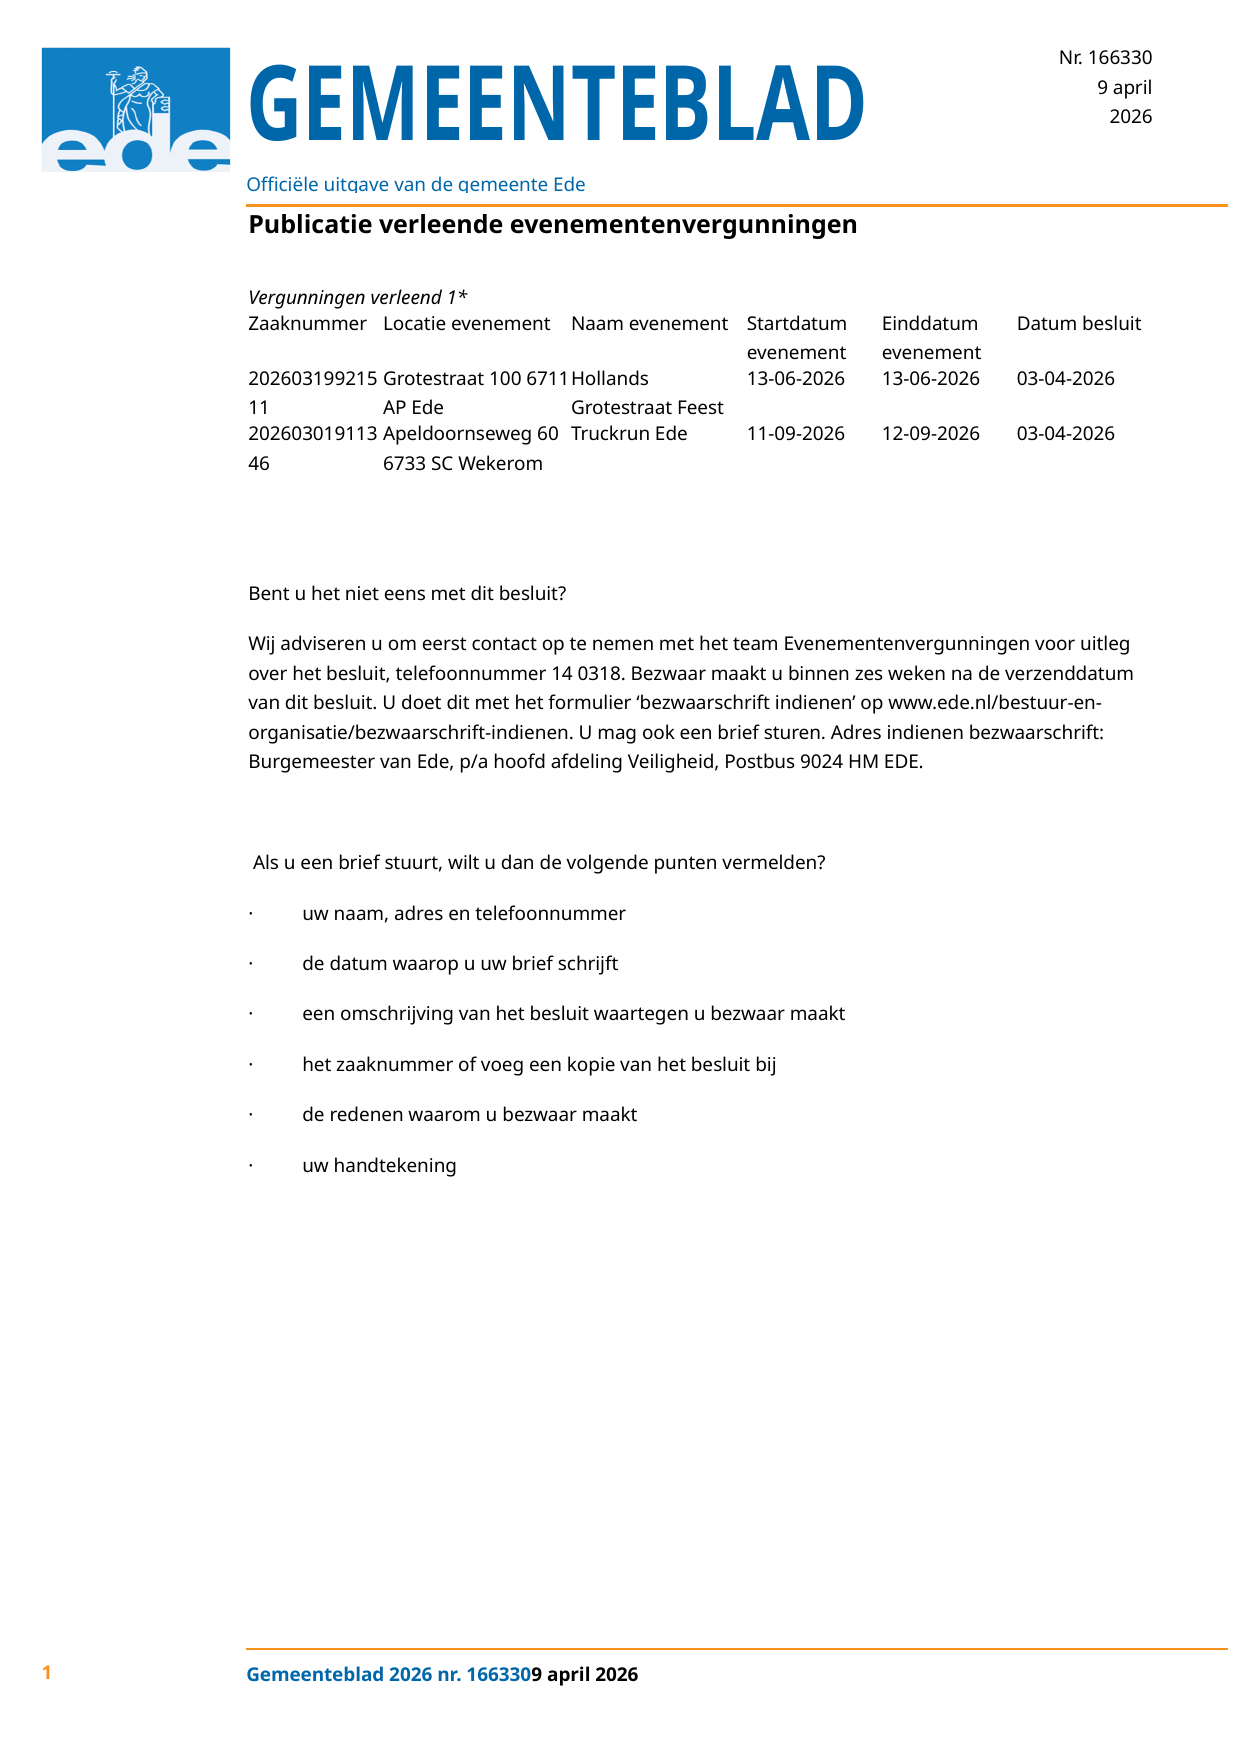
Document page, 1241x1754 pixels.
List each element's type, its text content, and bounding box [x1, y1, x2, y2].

table_header Startdatum evenement [747, 310, 882, 365]
picture [41, 47, 231, 172]
table_cell Apeldoornseweg 60 6733 SC Wekerom [383, 420, 571, 476]
text Wij adviseren u om eerst contact op te nemen met het team Evenementenvergunningen voor uitleg over het besluit, telefoonnummer 14 0318. Bezwaar maakt u binnen zes weken na de verzenddatum van dit besluit. U doet dit met het formulier ‘bezwaarschrift indienen’ op www.ede.nl/bestuur-en-organisatie/bezwaarschrift-indienen. U mag ook een brief sturen. Adres indienen bezwaarschrift: Burgemeester van Ede, p/a hoofd afdeling Veiligheid, Postbus 9024 HM EDE. [248, 630, 1152, 774]
table_cell 13-06-2026 [882, 365, 1017, 420]
table_cell 20260301911346 [248, 420, 383, 476]
text · uw handtekening [248, 1152, 1152, 1177]
table_cell 11-09-2026 [747, 420, 882, 476]
table_header Datum besluit [1017, 310, 1152, 365]
text Vergunningen verleend 1* [248, 284, 1152, 309]
table_cell Truckrun Ede [571, 420, 747, 476]
table_cell 03-04-2026 [1017, 365, 1152, 420]
table_cell 03-04-2026 [1017, 420, 1152, 476]
table_cell Hollands Grotestraat Feest [571, 365, 747, 420]
text · een omschrijving van het besluit waartegen u bezwaar maakt [248, 1001, 1152, 1026]
table_header Locatie evenement [383, 310, 571, 365]
text · het zaaknummer of voeg een kopie van het besluit bij [248, 1051, 1152, 1077]
table_cell 13-06-2026 [747, 365, 882, 420]
text Bent u het niet eens met dit besluit? [248, 580, 1152, 605]
text · de redenen waarom u bezwaar maakt [248, 1101, 1152, 1127]
table_cell 12-09-2026 [882, 420, 1017, 476]
table_header Naam evenement [571, 310, 747, 365]
table_cell 20260319921511 [248, 365, 383, 420]
table_header Einddatum evenement [882, 310, 1017, 365]
text Publicatie verleende evenementenvergunningen [248, 207, 1152, 241]
text · uw naam, adres en telefoonnummer [248, 900, 1152, 925]
table_cell Grotestraat 100 6711 AP Ede [383, 365, 571, 420]
text · de datum waarop u uw brief schrijft [248, 950, 1152, 976]
text Als u een brief stuurt, wilt u dan de volgende punten vermelden? [248, 849, 1152, 875]
table_header Zaaknummer [248, 310, 383, 365]
